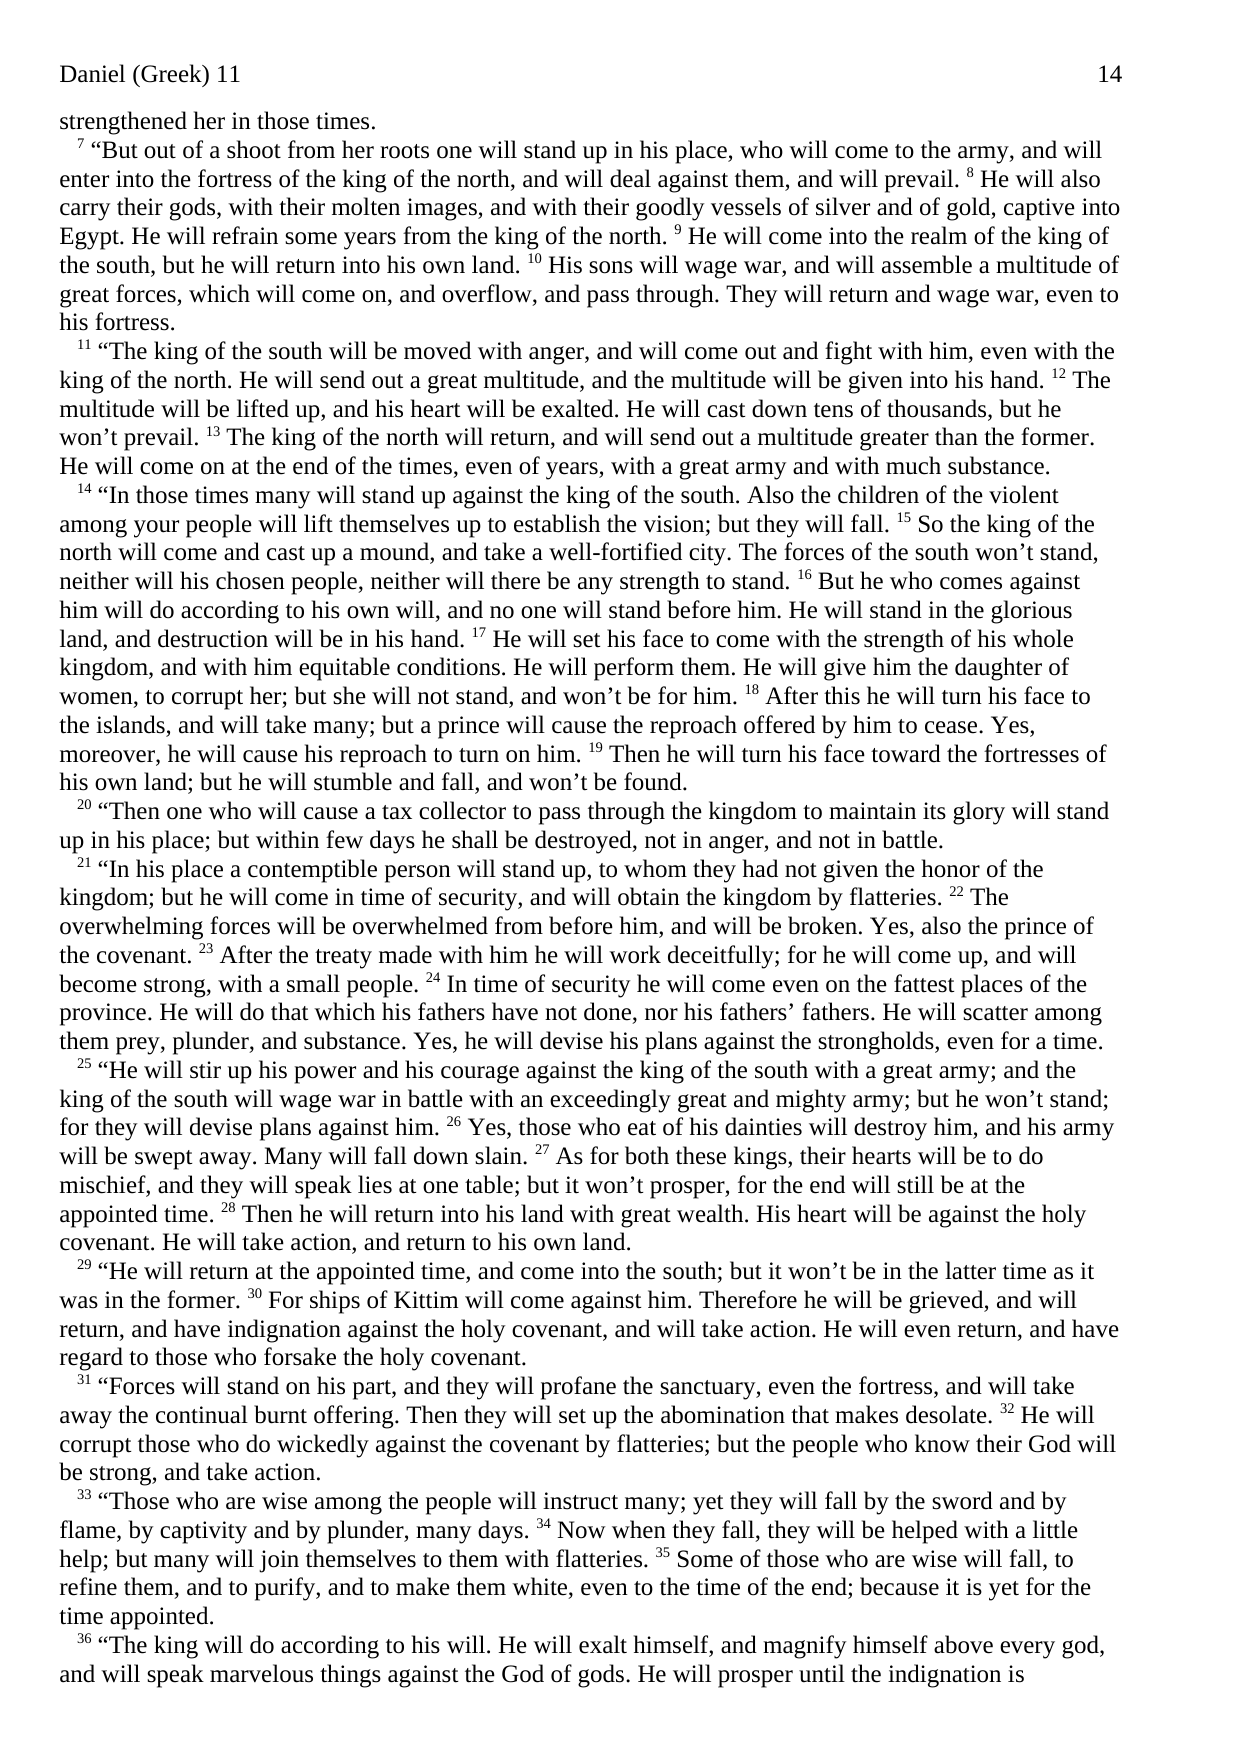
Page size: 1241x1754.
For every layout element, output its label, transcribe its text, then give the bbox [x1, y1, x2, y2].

text 21 “In his place a contemptible person will stand up, to whom they had not given the honor of the kingdom; but he will come in time of security, and will obtain the kingdom by flatteries. 22 The overwhelming forces will be overwhelmed from before him, and will be broken. Yes, also the prince of the covenant. 23 After the treaty made with him he will work deceitfully; for he will come up, and will become strong, with a small people. 24 In time of security he will come even on the fattest places of the province. He will do that which his fathers have not done, nor his fathers’ fathers. He will scatter among them prey, plunder, and substance. Yes, he will devise his plans against the strongholds, even for a time. [59, 854, 1122, 1055]
text 29 “He will return at the appointed time, and come into the south; but it won’t be in the latter time as it was in the former. 30 For ships of Kittim will come against him. Therefore he will be grieved, and will return, and have indignation against the holy covenant, and will take action. He will even return, and have regard to those who forsake the holy covenant. [59, 1256, 1122, 1371]
text 20 “Then one who will cause a tax collector to pass through the kingdom to maintain its glory will stand up in his place; but within few days he shall be destroyed, not in anger, and not in battle. [59, 796, 1122, 854]
text 31 “Forces will stand on his part, and they will profane the sanctuary, even the fortress, and will take away the continual burnt offering. Then they will set up the abomination that makes desolate. 32 He will corrupt those who do wickedly against the covenant by flatteries; but the people who know their God will be strong, and take action. [59, 1371, 1122, 1486]
text 7 “But out of a shoot from her roots one will stand up in his place, who will come to the army, and will enter into the fortress of the king of the north, and will deal against them, and will prevail. 8 He will also carry their gods, with their molten images, and with their goodly vessels of silver and of gold, captive into Egypt. He will refrain some years from the king of the north. 9 He will come into the realm of the king of the south, but he will return into his own land. 10 His sons will wage war, and will assemble a multitude of great forces, which will come on, and overflow, and pass through. They will return and wage war, even to his fortress. [59, 135, 1122, 336]
text 14 “In those times many will stand up against the king of the south. Also the children of the violent among your people will lift themselves up to establish the vision; but they will fall. 15 So the king of the north will come and cast up a mound, and take a well-fortified city. The forces of the south won’t stand, neither will his chosen people, neither will there be any strength to stand. 16 But he who comes against him will do according to his own will, and no one will stand before him. He will stand in the glorious land, and destruction will be in his hand. 17 He will set his face to come with the strength of his whole kingdom, and with him equitable conditions. He will perform them. He will give him the daughter of women, to corrupt her; but she will not stand, and won’t be for him. 18 After this he will turn his face to the islands, and will take many; but a prince will cause the reproach offered by him to cease. Yes, moreover, he will cause his reproach to turn on him. 19 Then he will turn his face toward the fortresses of his own land; but he will stumble and fall, and won’t be found. [59, 480, 1122, 796]
text 33 “Those who are wise among the people will instruct many; yet they will fall by the sword and by flame, by captivity and by plunder, many days. 34 Now when they fall, they will be helped with a little help; but many will join themselves to them with flatteries. 35 Some of those who are wise will fall, to refine them, and to purify, and to make them white, even to the time of the end; because it is yet for the time appointed. [59, 1486, 1122, 1630]
text 25 “He will stir up his power and his courage against the king of the south with a great army; and the king of the south will wage war in battle with an exceedingly great and mighty army; but he won’t stand; for they will devise plans against him. 26 Yes, those who eat of his dainties will destroy him, and his army will be swept away. Many will fall down slain. 27 As for both these kings, their hearts will be to do mischief, and they will speak lies at one table; but it won’t prosper, for the end will still be at the appointed time. 28 Then he will return into his land with great wealth. His heart will be against the holy covenant. He will take action, and return to his own land. [59, 1055, 1122, 1256]
text 36 “The king will do according to his will. He will exalt himself, and magnify himself above every god, and will speak marvelous things against the God of gods. He will prosper until the indignation is [59, 1630, 1122, 1687]
text 11 “The king of the south will be moved with anger, and will come out and fight with him, even with the king of the north. He will send out a great multitude, and the multitude will be given into his hand. 12 The multitude will be lifted up, and his heart will be exalted. He will cast down tens of thousands, but he won’t prevail. 13 The king of the north will return, and will send out a multitude greater than the former. He will come on at the end of the times, even of years, with a great army and with much substance. [59, 336, 1122, 480]
text strengthened her in those times. [59, 106, 1122, 135]
